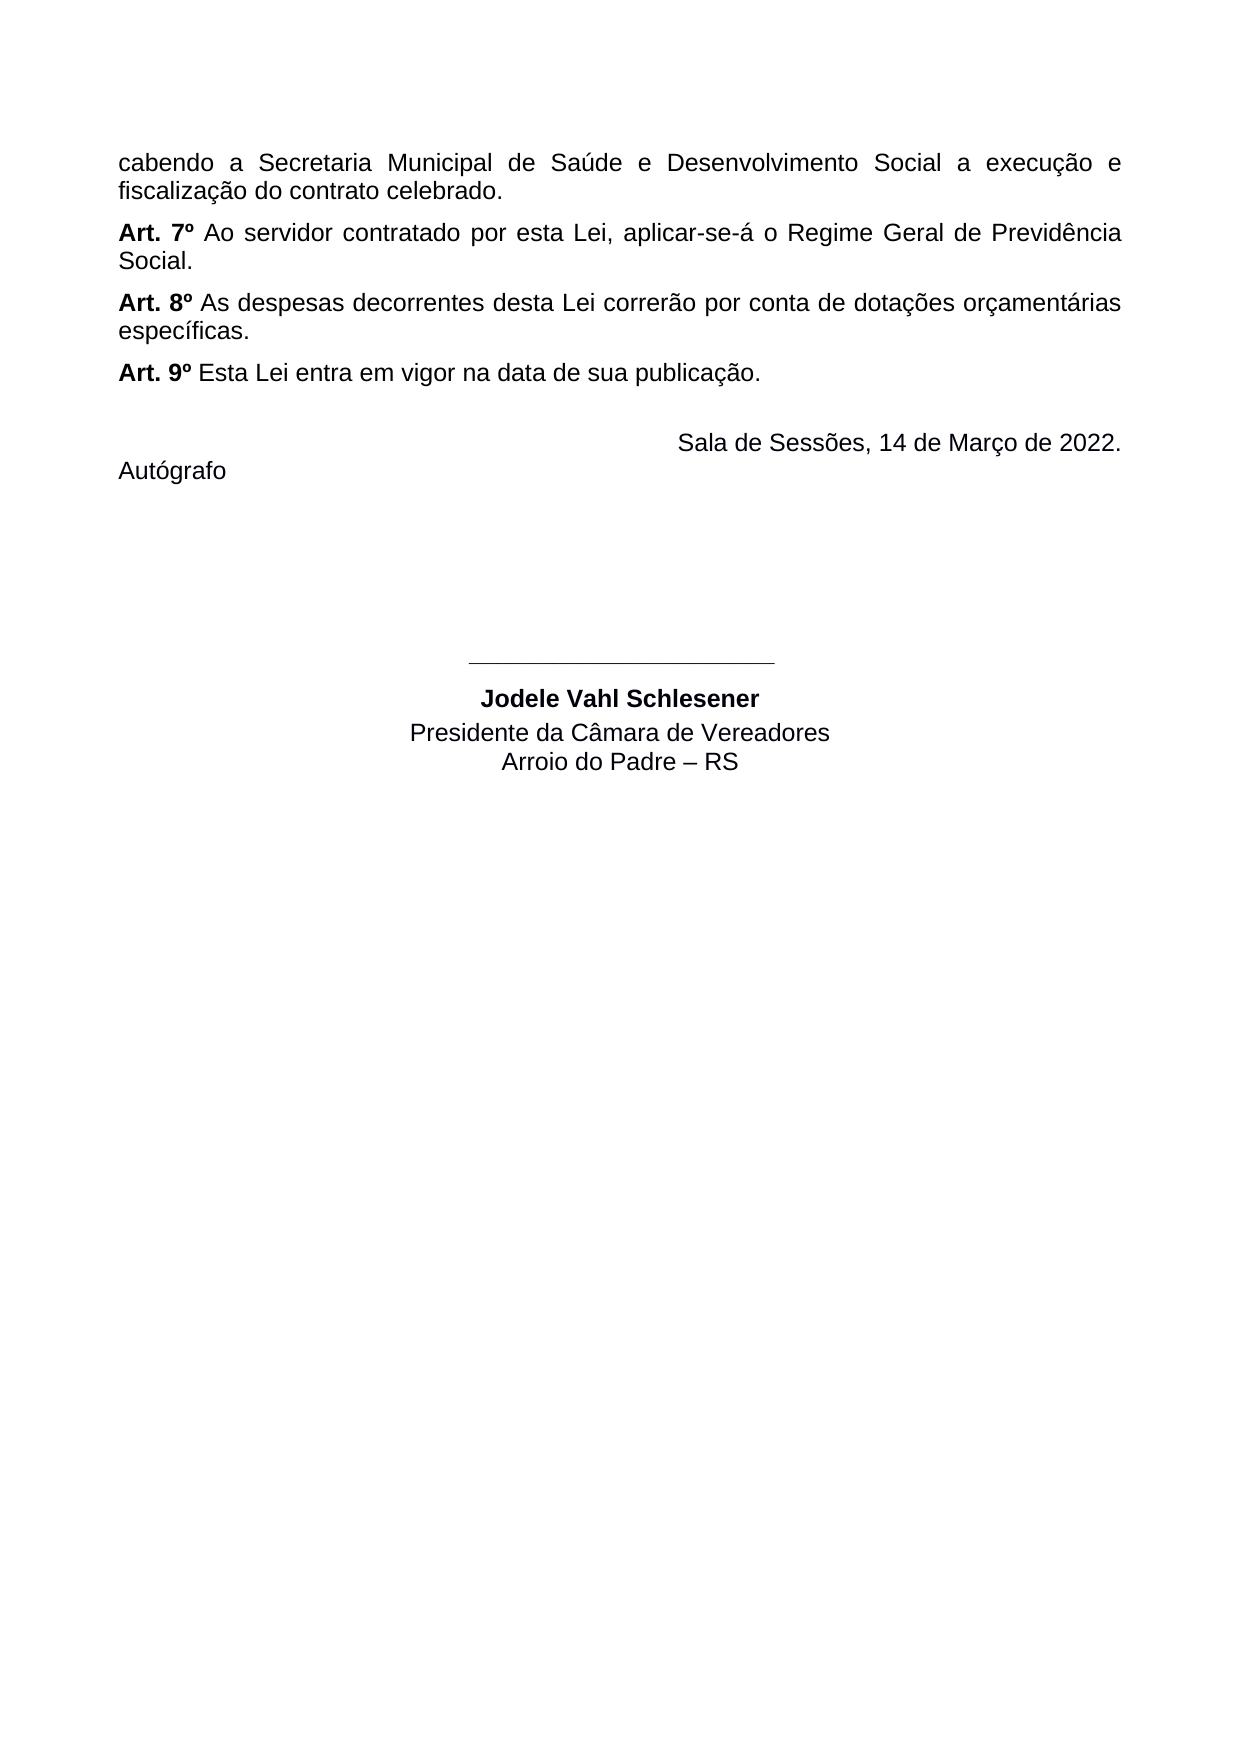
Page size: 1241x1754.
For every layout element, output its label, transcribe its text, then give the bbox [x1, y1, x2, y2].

text Sala de Sessões, 14 de Março de 2022. [118, 428, 1122, 456]
text Jodele Vahl Schlesener [118, 684, 1122, 713]
text Art. 7º Ao servidor contratado por esta Lei, aplicar-se-á o Regime Geral de Previdência Social. [118, 218, 1122, 275]
text ______________________ [118, 638, 1122, 667]
text Arroio do Padre – RS [118, 747, 1122, 776]
text Art. 8º As despesas decorrentes desta Lei correrão por conta de dotações orçamentárias específicas. [118, 288, 1122, 345]
text cabendo a Secretaria Municipal de Saúde e Desenvolvimento Social a execução e fiscalização do contrato celebrado. [118, 148, 1122, 205]
text Presidente da Câmara de Vereadores [118, 718, 1122, 747]
text Art. 9º Esta Lei entra em vigor na data de sua publicação. [118, 358, 1122, 386]
text Autógrafo [118, 456, 1122, 485]
